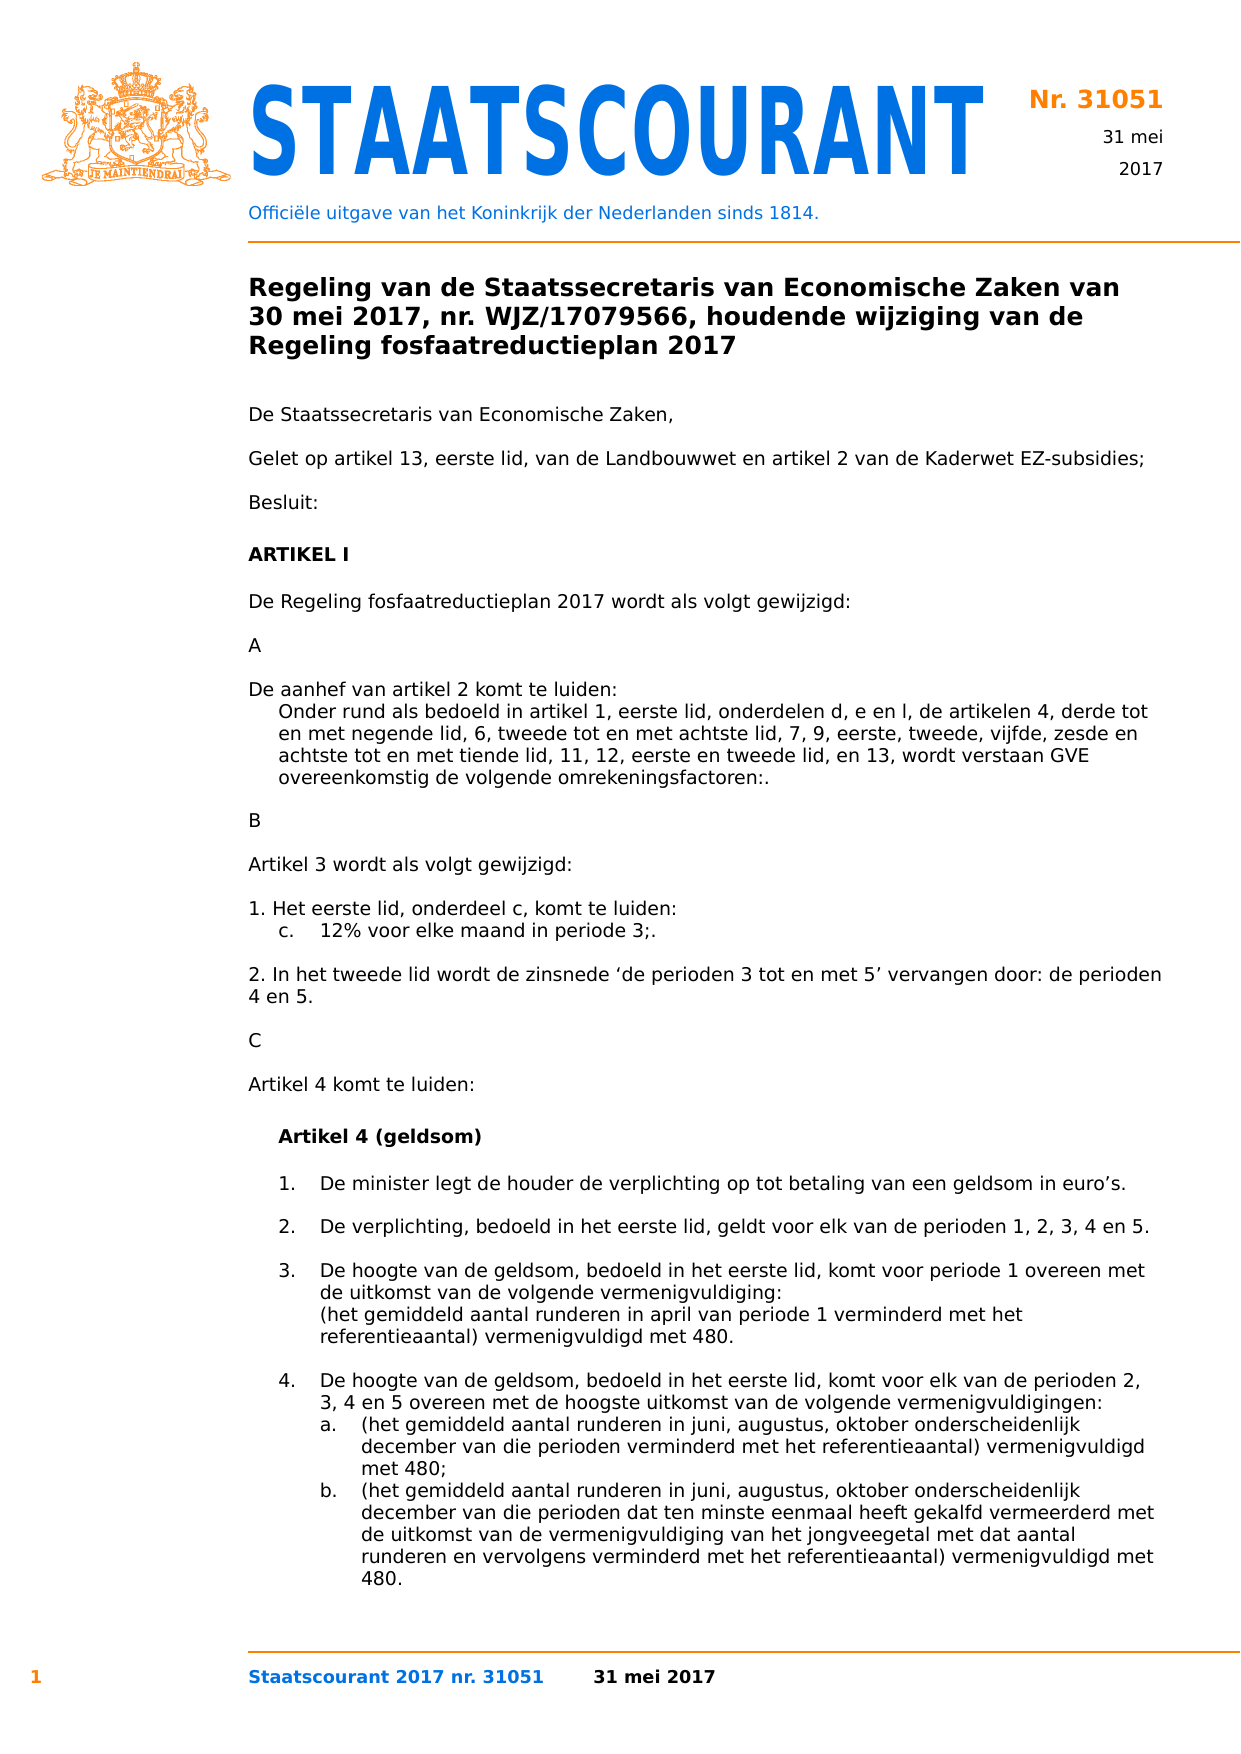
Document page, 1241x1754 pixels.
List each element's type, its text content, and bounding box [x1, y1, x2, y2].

text a. (het gemiddeld aantal runderen in juni, augustus, oktober onderscheidenlijk december van die perioden verminderd met het referentieaantal) vermenigvuldigd met 480; [319, 1414, 1163, 1480]
text Gelet op artikel 13, eerste lid, van de Landbouwwet en artikel 2 van de Kaderwet EZ-subsidies; [248, 448, 1163, 470]
subtitle Regeling van de Staatssecretaris van Economische Zaken van 30 mei 2017, nr. WJZ/17079566, houdende wijziging van de Regeling fosfaatreductieplan 2017 [248, 273, 1163, 361]
table_cell Officiële uitgave van het Koninkrijk der Nederlanden sinds 1814. [248, 203, 1240, 241]
text Besluit: [248, 492, 1163, 514]
table_header [25, 62, 248, 241]
text C [248, 1030, 1163, 1052]
text De Regeling fosfaatreductieplan 2017 wordt als volgt gewijzigd: [248, 591, 1163, 613]
subtitle Artikel 4 (geldsom) [278, 1126, 1163, 1148]
text Artikel 4 komt te luiden: [248, 1074, 1163, 1096]
text (het gemiddeld aantal runderen in april van periode 1 verminderd met het referentieaantal) vermenigvuldigd met 480. [319, 1304, 1163, 1348]
picture [41, 62, 231, 186]
text 2. De verplichting, bedoeld in het eerste lid, geldt voor elk van de perioden 1, 2, 3, 4 en 5. [278, 1216, 1163, 1238]
text 4. De hoogte van de geldsom, bedoeld in het eerste lid, komt voor elk van de perioden 2, 3, 4 en 5 overeen met de hoogste uitkomst van de volgende vermenigvuldigingen: [278, 1370, 1163, 1414]
text Onder rund als bedoeld in artikel 1, eerste lid, onderdelen d, e en l, de artikelen 4, derde tot en met negende lid, 6, tweede tot en met achtste lid, 7, 9, eerste, tweede, vijfde, zesde en achtste tot en met tiende lid, 11, 12, eerste en tweede lid, en 13, wordt verstaan GVE overeenkomstig de volgende omrekeningsfactoren:. [278, 701, 1163, 788]
text 1. De minister legt de houder de verplichting op tot betaling van een geldsom in euro’s. [278, 1173, 1163, 1194]
text B [248, 810, 1163, 832]
table_cell 31 mei [998, 121, 1240, 153]
table_header STAATSCOURANT [248, 62, 998, 203]
text 1. Het eerste lid, onderdeel c, komt te luiden: [248, 898, 1163, 920]
text A [248, 635, 1163, 657]
text 3. De hoogte van de geldsom, bedoeld in het eerste lid, komt voor periode 1 overeen met de uitkomst van de volgende vermenigvuldiging: [278, 1260, 1163, 1304]
text b. (het gemiddeld aantal runderen in juni, augustus, oktober onderscheidenlijk december van die perioden dat ten minste eenmaal heeft gekalfd vermeerderd met de uitkomst van de vermenigvuldiging van het jongveegetal met dat aantal runderen en vervolgens verminderd met het referentieaantal) vermenigvuldigd met 480. [319, 1480, 1163, 1590]
text De aanhef van artikel 2 komt te luiden: [248, 679, 1163, 701]
text c. 12% voor elke maand in periode 3;. [278, 920, 1163, 942]
subtitle ARTIKEL I [248, 544, 1163, 566]
text Artikel 3 wordt als volgt gewijzigd: [248, 854, 1163, 876]
text De Staatssecretaris van Economische Zaken, [248, 404, 1163, 426]
table_header Nr. 31051 [998, 62, 1240, 121]
text 2. In het tweede lid wordt de zinsnede ‘de perioden 3 tot en met 5’ vervangen door: de perioden 4 en 5. [248, 964, 1163, 1008]
table_cell 2017 [998, 153, 1240, 203]
